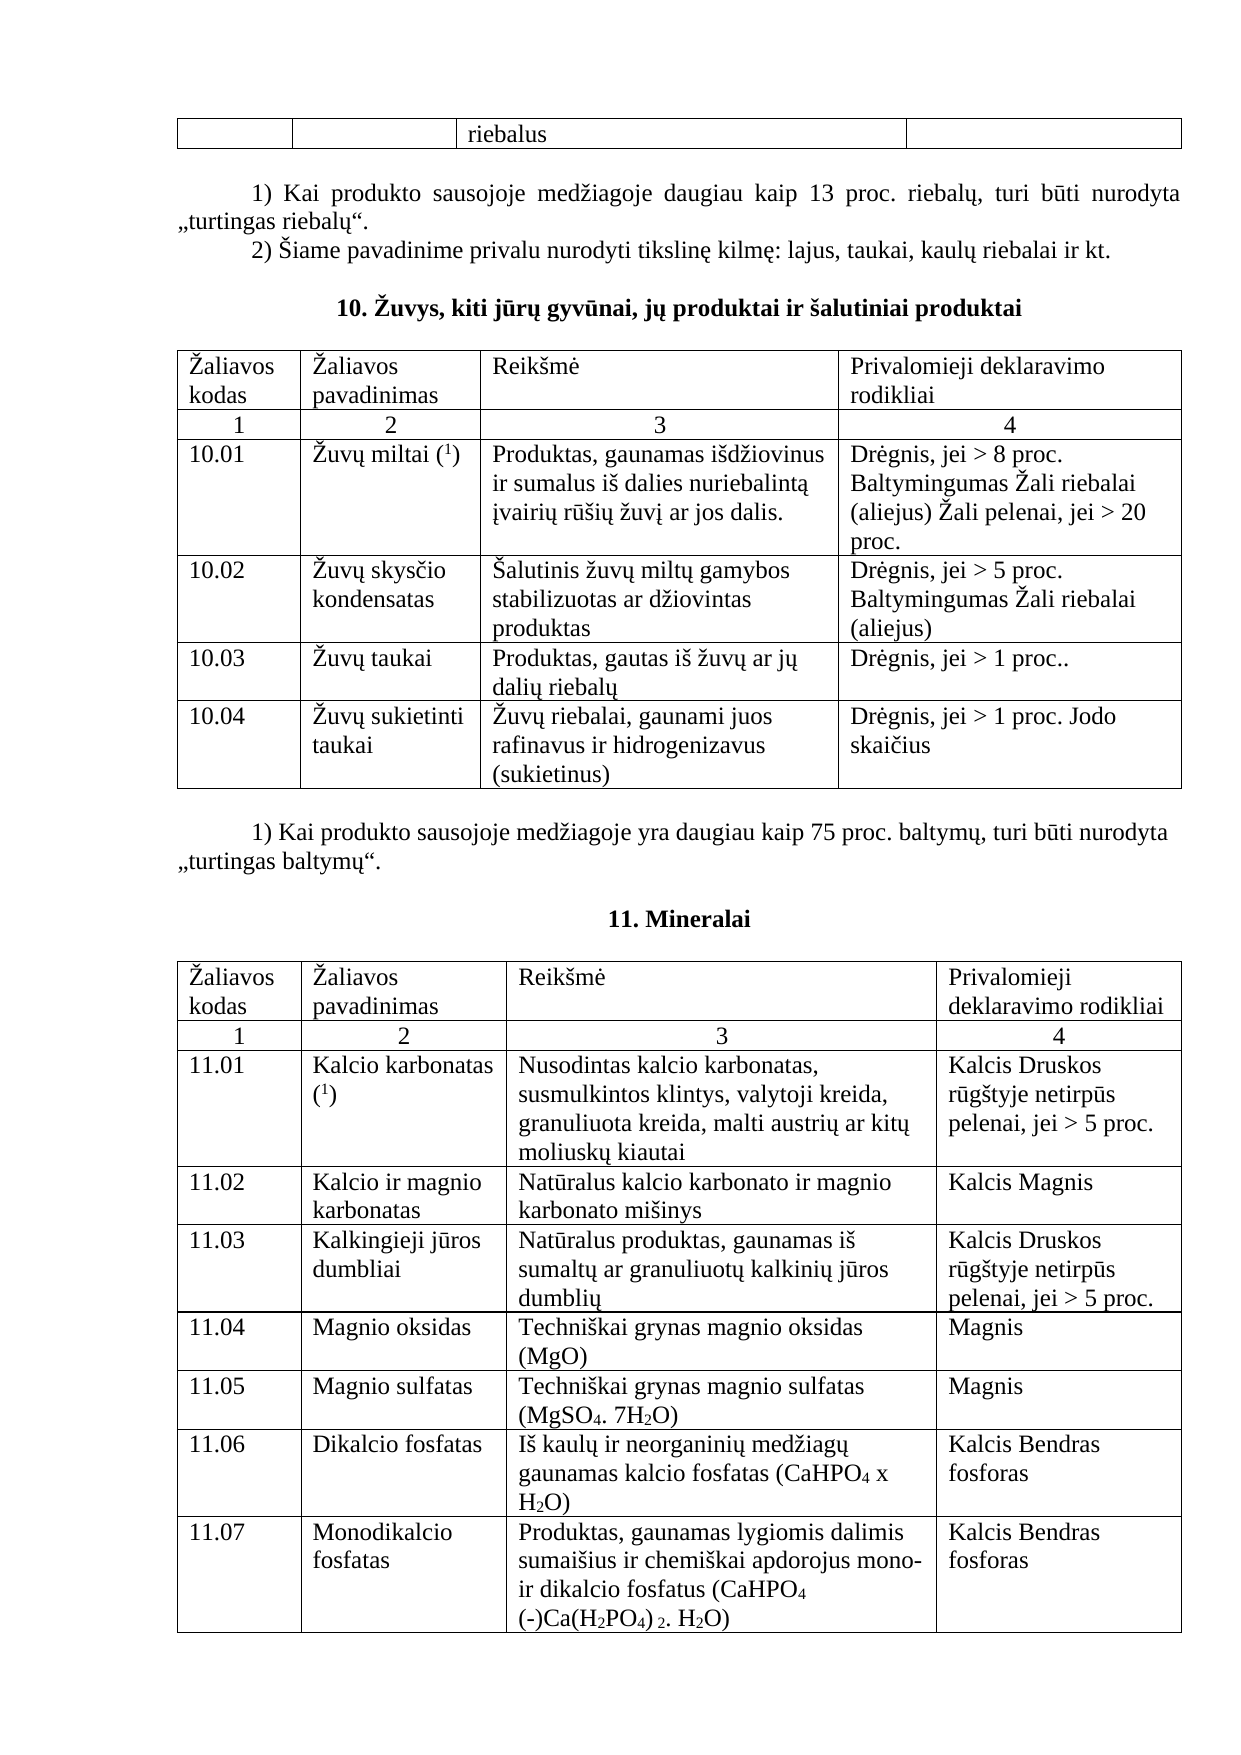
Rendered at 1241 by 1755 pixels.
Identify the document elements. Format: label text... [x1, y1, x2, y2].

text 1) Kai produkto sausojoje medžiagoje daugiau kaip 13 proc. riebalų, turi būti nurodyta „turtingas riebalų“. [177, 178, 1181, 235]
table_header Žaliavos kodas [178, 351, 300, 409]
table_header Žaliavos pavadinimas [302, 962, 506, 1020]
table_cell 1 [178, 410, 300, 438]
table_cell Monodikalcio fosfatas [302, 1517, 506, 1632]
table_cell Drėgnis, jei > 1 proc. Jodo skaičius [839, 701, 1181, 788]
table_cell 10.04 [178, 701, 300, 788]
table_cell 11.05 [178, 1371, 301, 1428]
table_cell Kalcio karbonatas (1) [302, 1051, 506, 1166]
table_cell Kalkingieji jūros dumbliai [302, 1225, 506, 1311]
table_cell 11.04 [178, 1313, 301, 1370]
table_header Žaliavos kodas [178, 962, 301, 1020]
table_cell Produktas, gaunamas išdžiovinus ir sumalus iš dalies nuriebalintą įvairių rūšių žuvį ar jos dalis. [481, 440, 838, 554]
table_cell Kalcis Magnis [937, 1167, 1181, 1224]
table_cell [907, 119, 1181, 148]
text 2) Šiame pavadinime privalu nurodyti tikslinę kilmę: lajus, taukai, kaulų riebalai ir kt. [177, 235, 1181, 264]
table_cell 11.01 [178, 1051, 301, 1166]
table_cell Kalcis Druskos rūgštyje netirpūs pelenai, jei > 5 proc. [937, 1225, 1181, 1311]
table_cell Žuvų taukai [301, 643, 480, 700]
table_cell riebalus [457, 119, 906, 148]
table_cell 10.01 [178, 440, 300, 554]
table_cell Drėgnis, jei > 5 proc. Baltymingumas Žali riebalai (aliejus) [839, 556, 1181, 642]
table_cell 2 [302, 1021, 506, 1049]
table_cell [293, 119, 456, 148]
text 11. Mineralai [177, 904, 1181, 932]
table_cell Produktas, gaunamas lygiomis dalimis sumaišius ir chemiškai apdorojus mono- ir dikalcio fosfatus (CaHPO4 (-)Ca(H2PO4) 2. H2O) [507, 1517, 936, 1632]
table_cell Magnis [937, 1371, 1181, 1428]
table_cell Žuvų miltai (1) [301, 440, 480, 554]
table_cell Drėgnis, jei > 1 proc.. [839, 643, 1181, 700]
table_header Reikšmė [481, 351, 838, 409]
table_cell Žuvų riebalai, gaunami juos rafinavus ir hidrogenizavus (sukietinus) [481, 701, 838, 788]
table_header Žaliavos pavadinimas [301, 351, 480, 409]
table_cell 11.07 [178, 1517, 301, 1632]
table_header Privalomieji deklaravimo rodikliai [839, 351, 1181, 409]
table_cell 10.03 [178, 643, 300, 700]
table_cell Magnis [937, 1313, 1181, 1370]
table_cell 3 [481, 410, 838, 438]
table_cell Iš kaulų ir neorganinių medžiagų gaunamas kalcio fosfatas (CaHPO4 x H2O) [507, 1430, 936, 1516]
table_cell Techniškai grynas magnio oksidas (MgO) [507, 1313, 936, 1370]
table_cell Natūralus produktas, gaunamas iš sumaltų ar granuliuotų kalkinių jūros dumblių [507, 1225, 936, 1311]
table_cell Žuvų sukietinti taukai [301, 701, 480, 788]
text 1) Kai produkto sausojoje medžiagoje yra daugiau kaip 75 proc. baltymų, turi būti nurodyta „turtingas baltymų“. [177, 817, 1181, 875]
table_cell Šalutinis žuvų miltų gamybos stabilizuotas ar džiovintas produktas [481, 556, 838, 642]
table_cell Magnio sulfatas [302, 1371, 506, 1428]
table_cell Kalcis Bendras fosforas [937, 1430, 1181, 1516]
table_cell [178, 119, 292, 148]
table_cell Dikalcio fosfatas [302, 1430, 506, 1516]
table_cell 3 [507, 1021, 936, 1049]
table_cell Drėgnis, jei > 8 proc. Baltymingumas Žali riebalai (aliejus) Žali pelenai, jei > 20 proc. [839, 440, 1181, 554]
table_cell Kalcis Bendras fosforas [937, 1517, 1181, 1632]
table_cell Kalcis Druskos rūgštyje netirpūs pelenai, jei > 5 proc. [937, 1051, 1181, 1166]
table_cell 11.02 [178, 1167, 301, 1224]
table_cell Techniškai grynas magnio sulfatas (MgSO4. 7H2O) [507, 1371, 936, 1428]
table_cell 1 [178, 1021, 301, 1049]
table_cell Kalcio ir magnio karbonatas [302, 1167, 506, 1224]
table_cell 2 [301, 410, 480, 438]
table_cell 10.02 [178, 556, 300, 642]
table_cell 4 [937, 1021, 1181, 1049]
text 10. Žuvys, kiti jūrų gyvūnai, jų produktai ir šalutiniai produktai [177, 293, 1181, 321]
table_cell Magnio oksidas [302, 1313, 506, 1370]
table_cell Natūralus kalcio karbonato ir magnio karbonato mišinys [507, 1167, 936, 1224]
table_cell Nusodintas kalcio karbonatas, susmulkintos klintys, valytoji kreida, granuliuota kreida, malti austrių ar kitų moliuskų kiautai [507, 1051, 936, 1166]
table_header Reikšmė [507, 962, 936, 1020]
table_cell 11.06 [178, 1430, 301, 1516]
table_header Privalomieji deklaravimo rodikliai [937, 962, 1181, 1020]
table_cell Žuvų skysčio kondensatas [301, 556, 480, 642]
table_cell 11.03 [178, 1225, 301, 1311]
table_cell 4 [839, 410, 1181, 438]
table_cell Produktas, gautas iš žuvų ar jų dalių riebalų [481, 643, 838, 700]
